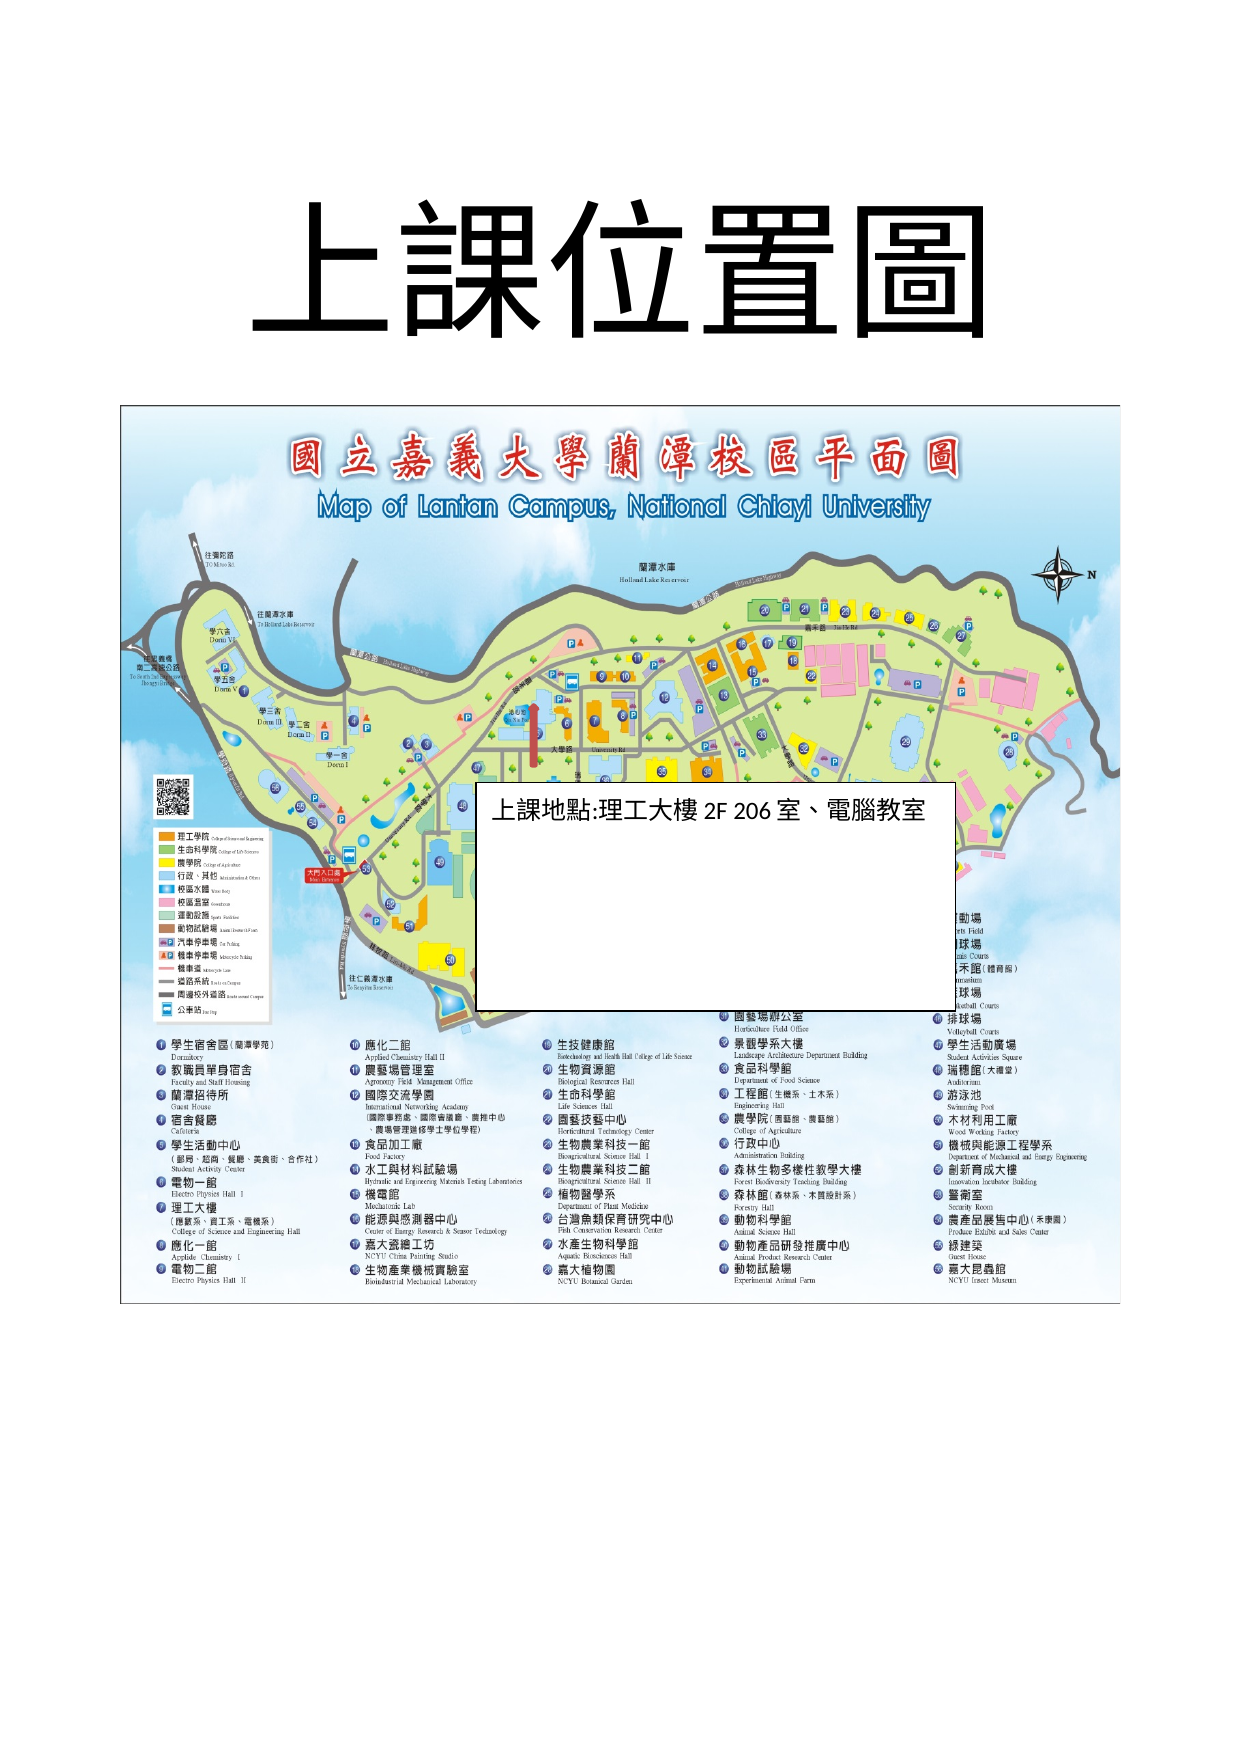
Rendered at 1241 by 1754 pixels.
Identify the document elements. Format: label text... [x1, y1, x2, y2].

text 上課地點:理工大樓2F 206室、電腦教室 [492, 791, 940, 827]
text 上課位置圖 [59, 125, 1181, 375]
